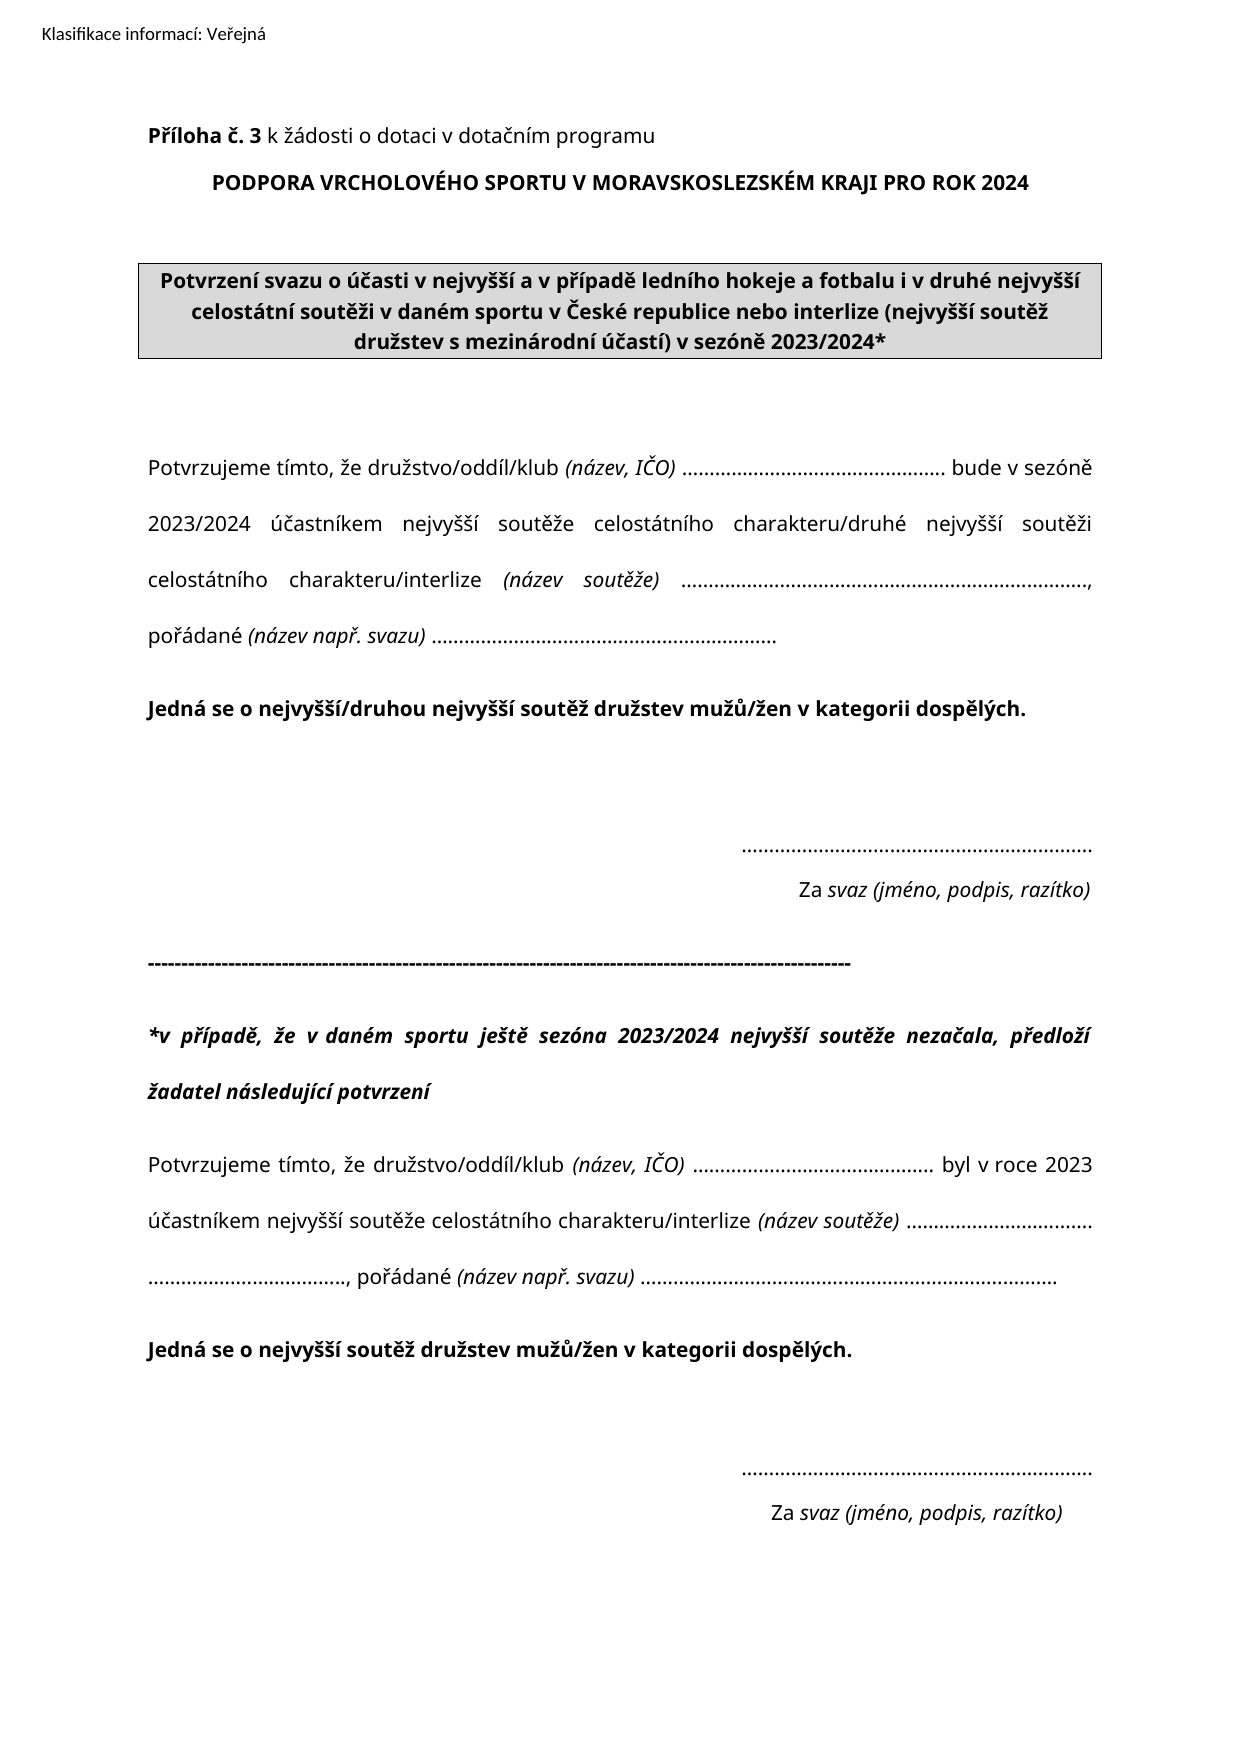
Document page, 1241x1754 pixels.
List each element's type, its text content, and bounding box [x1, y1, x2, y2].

text Příloha č. 3 k žádosti o dotaci v dotačním programu [148, 121, 1093, 149]
text Podpora vrcholového sportu v Moravskoslezském kraji pro rok 2024 [148, 168, 1093, 197]
text ………………………………………………………. [148, 1453, 1093, 1482]
text ………………………………………………………. [148, 830, 1093, 858]
text Potvrzení svazu o účasti v nejvyšší a v případě ledního hokeje a fotbalu i v druhé nejvyšší celostátní soutěži v daném sportu v České republice nebo interlize (nejvyšší soutěž družstev s mezinárodní účastí) v sezóně 2023/2024* [139, 264, 1101, 358]
text Za svaz (jméno, podpis, razítko) [738, 875, 1093, 903]
text Potvrzujeme tímto, že družstvo/oddíl/klub (název, IČO) ………………….…….……..……….. bude v sezóně 2023/2024 účastníkem nejvyšší soutěže celostátního charakteru/druhé nejvyšší soutěži celostátního charakteru/interlize (název soutěže) ……………………………………………………………….., pořádané (název např. svazu) ……………………………………………………… [148, 425, 1093, 650]
text Jedná se o nejvyšší soutěž družstev mužů/žen v kategorii dospělých. [148, 1308, 1093, 1364]
text Za svaz (jméno, podpis, razítko) [738, 1498, 1093, 1527]
text Potvrzujeme tímto, že družstvo/oddíl/klub (název, IČO) …………………………………….. byl v roce 2023 účastníkem nejvyšší soutěže celostátního charakteru/interlize (název soutěže) …………………………….……………….…………….., pořádané (název např. svazu) ……………………………….………………………..………. [148, 1122, 1093, 1291]
text Jedná se o nejvyšší/druhou nejvyšší soutěž družstev mužů/žen v kategorii dospělých. [148, 667, 1093, 723]
text --------------------------------------------------------------------------------------------------------- [148, 920, 1093, 976]
text *v případě, že v daném sportu ještě sezóna 2023/2024 nejvyšší soutěže nezačala, předloží žadatel následující potvrzení [148, 993, 1093, 1106]
